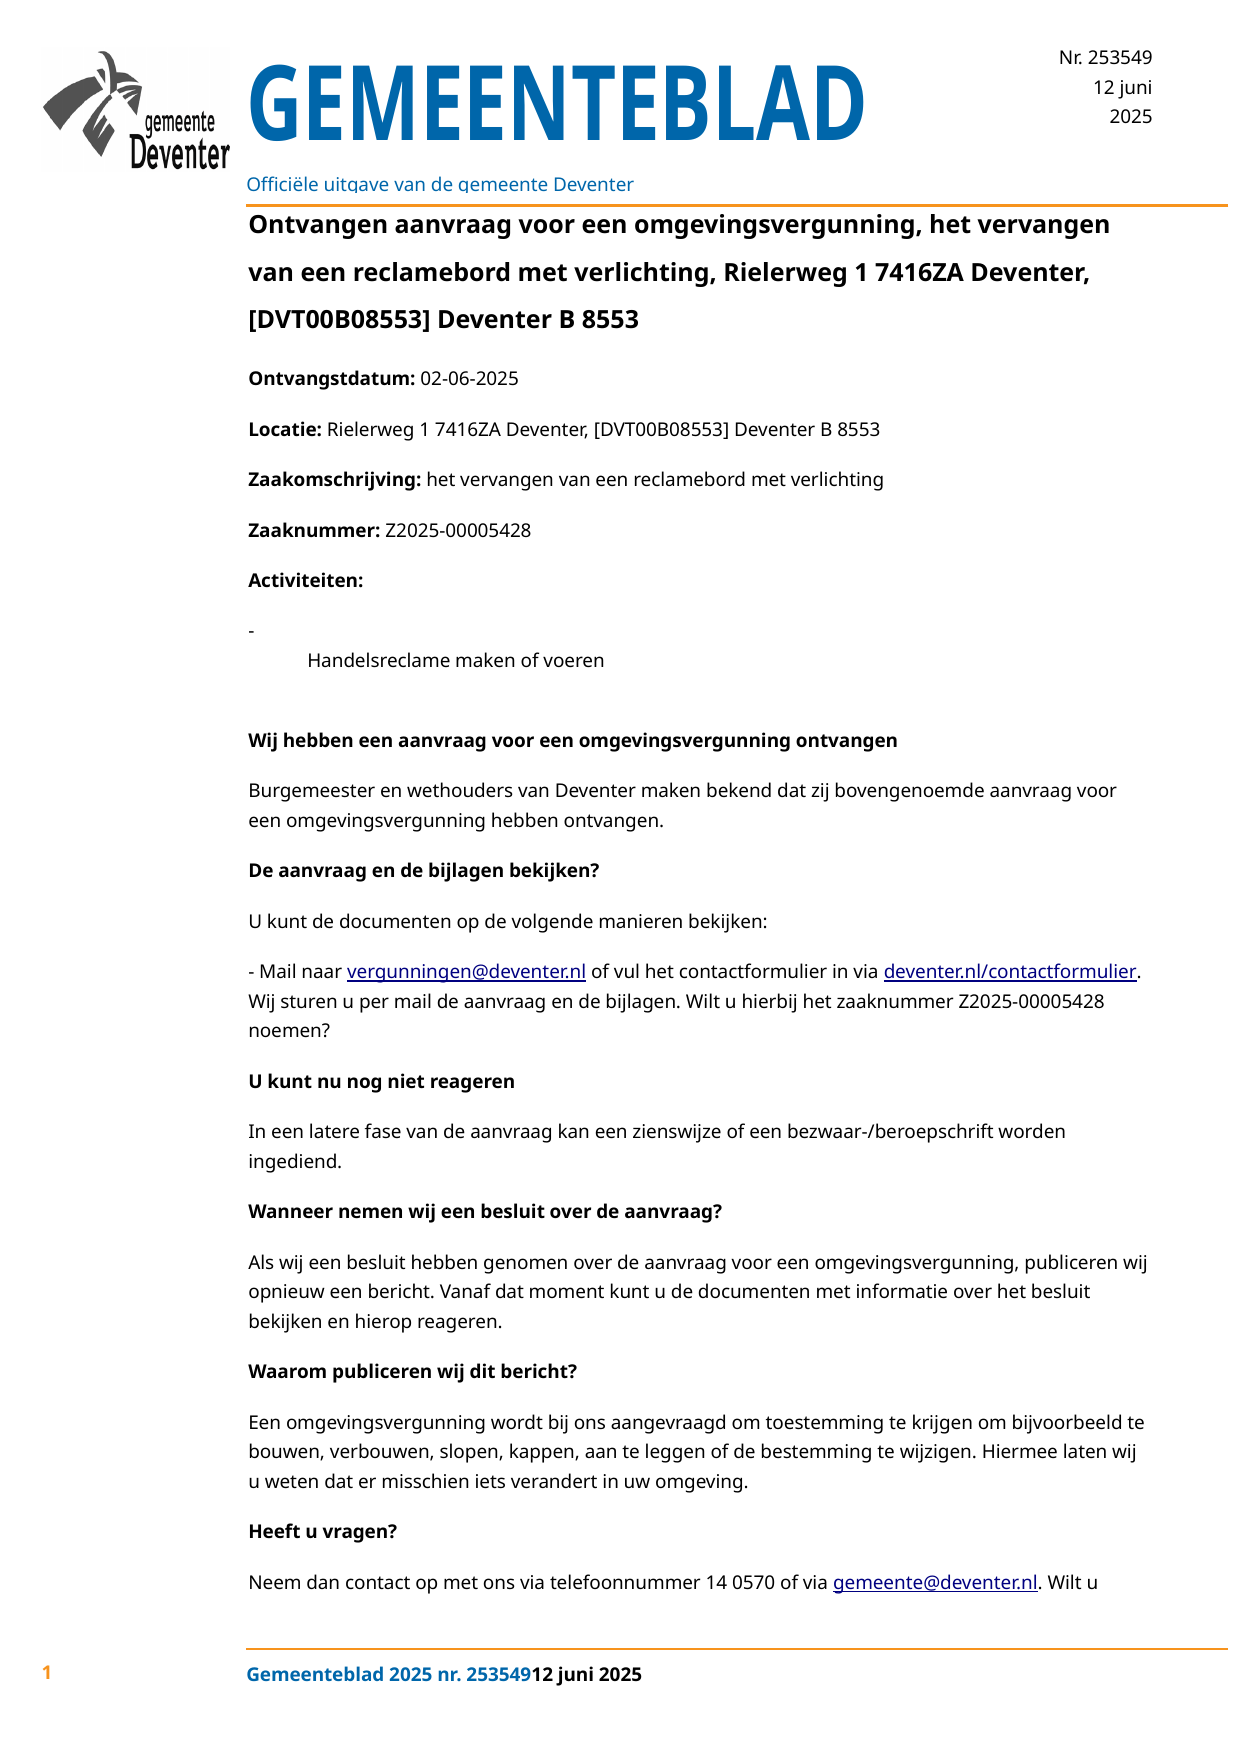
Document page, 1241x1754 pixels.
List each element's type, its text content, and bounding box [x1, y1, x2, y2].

text Locatie: Rielerweg 1 7416ZA Deventer, [DVT00B08553] Deventer B 8553 [248, 416, 1152, 442]
text In een latere fase van de aanvraag kan een zienswijze of een bezwaar-/beroepschrift worden ingediend. [248, 1118, 1152, 1174]
text Ontvangen aanvraag voor een omgevingsvergunning, het vervangen van een reclamebord met verlichting, Rielerweg 1 7416ZA Deventer, [DVT00B08553] Deventer B 8553 [248, 207, 1152, 336]
text Heeft u vragen? [248, 1518, 1152, 1544]
text Neem dan contact op met ons via telefoonnummer 14 0570 of via gemeente@deventer.nl. Wilt u [248, 1569, 1152, 1594]
text Zaaknummer: Z2025-00005428 [248, 517, 1152, 542]
text Wij hebben een aanvraag voor een omgevingsvergunning ontvangen [248, 727, 1152, 753]
text Als wij een besluit hebben genomen over de aanvraag voor een omgevingsvergunning, publiceren wij opnieuw een bericht. Vanaf dat moment kunt u de documenten met informatie over het besluit bekijken en hierop reageren. [248, 1249, 1152, 1334]
text Zaakomschrijving: het vervangen van een reclamebord met verlichting [248, 466, 1152, 492]
text Waarom publiceren wij dit bericht? [248, 1358, 1152, 1384]
text U kunt nu nog niet reageren [248, 1068, 1152, 1094]
text Wanneer nemen wij een besluit over de aanvraag? [248, 1198, 1152, 1224]
text Een omgevingsvergunning wordt bij ons aangevraagd om toestemming te krijgen om bijvoorbeeld te bouwen, verbouwen, slopen, kappen, aan te leggen of de bestemming te wijzigen. Hiermee laten wij u weten dat er misschien iets verandert in uw omgeving. [248, 1409, 1152, 1494]
text Burgemeester en wethouders van Deventer maken bekend dat zij bovengenoemde aanvraag voor een omgevingsvergunning hebben ontvangen. [248, 778, 1152, 833]
text Activiteiten: [248, 567, 1152, 593]
picture [41, 47, 231, 172]
list Handelsreclame maken of voeren [248, 647, 1152, 673]
text Ontvangstdatum: 02-06-2025 [248, 366, 1152, 391]
text U kunt de documenten op de volgende manieren bekijken: [248, 908, 1152, 934]
text De aanvraag en de bijlagen bekijken? [248, 858, 1152, 883]
text - Mail naar vergunningen@deventer.nl of vul het contactformulier in via deventer.nl/contactformulier. Wij sturen u per mail de aanvraag en de bijlagen. Wilt u hierbij het zaaknummer Z2025-00005428 noemen? [248, 958, 1152, 1043]
